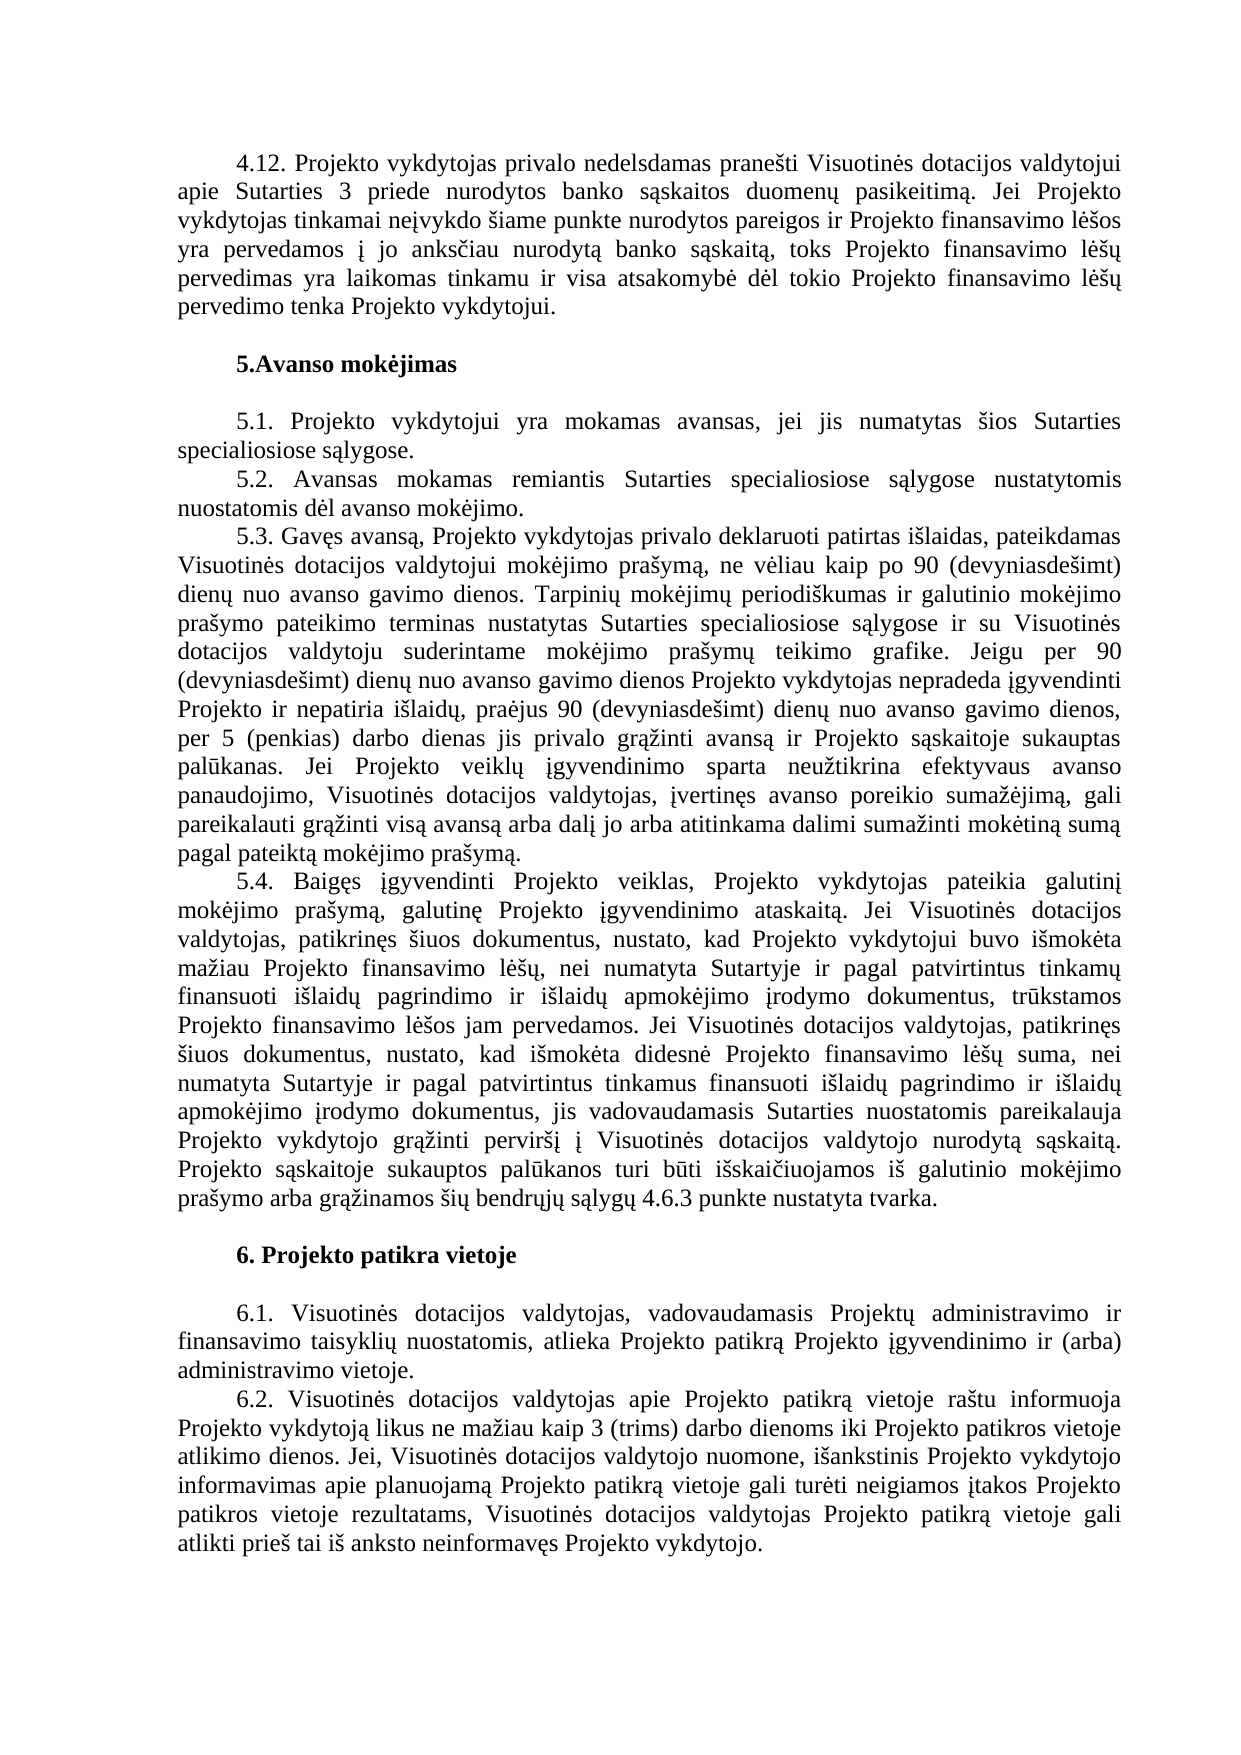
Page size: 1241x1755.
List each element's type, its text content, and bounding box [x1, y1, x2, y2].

text 5.1. Projekto vykdytojui yra mokamas avansas, jei jis numatytas šios Sutarties specialiosiose sąlygose. [177, 406, 1122, 464]
text 5.2. Avansas mokamas remiantis Sutarties specialiosiose sąlygose nustatytomis nuostatomis dėl avanso mokėjimo. [177, 464, 1122, 521]
text 5.Avanso mokėjimas [177, 349, 1122, 378]
text 5.3. Gavęs avansą, Projekto vykdytojas privalo deklaruoti patirtas išlaidas, pateikdamas Visuotinės dotacijos valdytojui mokėjimo prašymą, ne vėliau kaip po 90 (devyniasdešimt) dienų nuo avanso gavimo dienos. Tarpinių mokėjimų periodiškumas ir galutinio mokėjimo prašymo pateikimo terminas nustatytas Sutarties specialiosiose sąlygose ir su Visuotinės dotacijos valdytoju suderintame mokėjimo prašymų teikimo grafike. Jeigu per 90 (devyniasdešimt) dienų nuo avanso gavimo dienos Projekto vykdytojas nepradeda įgyvendinti Projekto ir nepatiria išlaidų, praėjus 90 (devyniasdešimt) dienų nuo avanso gavimo dienos, per 5 (penkias) darbo dienas jis privalo grąžinti avansą ir Projekto sąskaitoje sukauptas palūkanas. Jei Projekto veiklų įgyvendinimo sparta neužtikrina efektyvaus avanso panaudojimo, Visuotinės dotacijos valdytojas, įvertinęs avanso poreikio sumažėjimą, gali pareikalauti grąžinti visą avansą arba dalį jo arba atitinkama dalimi sumažinti mokėtiną sumą pagal pateiktą mokėjimo prašymą. [177, 521, 1122, 866]
text 6.1. Visuotinės dotacijos valdytojas, vadovaudamasis Projektų administravimo ir finansavimo taisyklių nuostatomis, atlieka Projekto patikrą Projekto įgyvendinimo ir (arba) administravimo vietoje. [177, 1298, 1122, 1384]
text 6.2. Visuotinės dotacijos valdytojas apie Projekto patikrą vietoje raštu informuoja Projekto vykdytoją likus ne mažiau kaip 3 (trims) darbo dienoms iki Projekto patikros vietoje atlikimo dienos. Jei, Visuotinės dotacijos valdytojo nuomone, išankstinis Projekto vykdytojo informavimas apie planuojamą Projekto patikrą vietoje gali turėti neigiamos įtakos Projekto patikros vietoje rezultatams, Visuotinės dotacijos valdytojas Projekto patikrą vietoje gali atlikti prieš tai iš anksto neinformavęs Projekto vykdytojo. [177, 1384, 1122, 1556]
text 5.4. Baigęs įgyvendinti Projekto veiklas, Projekto vykdytojas pateikia galutinį mokėjimo prašymą, galutinę Projekto įgyvendinimo ataskaitą. Jei Visuotinės dotacijos valdytojas, patikrinęs šiuos dokumentus, nustato, kad Projekto vykdytojui buvo išmokėta mažiau Projekto finansavimo lėšų, nei numatyta Sutartyje ir pagal patvirtintus tinkamų finansuoti išlaidų pagrindimo ir išlaidų apmokėjimo įrodymo dokumentus, trūkstamos Projekto finansavimo lėšos jam pervedamos. Jei Visuotinės dotacijos valdytojas, patikrinęs šiuos dokumentus, nustato, kad išmokėta didesnė Projekto finansavimo lėšų suma, nei numatyta Sutartyje ir pagal patvirtintus tinkamus finansuoti išlaidų pagrindimo ir išlaidų apmokėjimo įrodymo dokumentus, jis vadovaudamasis Sutarties nuostatomis pareikalauja Projekto vykdytojo grąžinti perviršį į Visuotinės dotacijos valdytojo nurodytą sąskaitą. Projekto sąskaitoje sukauptos palūkanos turi būti išskaičiuojamos iš galutinio mokėjimo prašymo arba grąžinamos šių bendrųjų sąlygų 4.6.3 punkte nustatyta tvarka. [177, 866, 1122, 1211]
text 6. Projekto patikra vietoje [177, 1240, 1122, 1269]
text 4.12. Projekto vykdytojas privalo nedelsdamas pranešti Visuotinės dotacijos valdytojui apie Sutarties 3 priede nurodytos banko sąskaitos duomenų pasikeitimą. Jei Projekto vykdytojas tinkamai neįvykdo šiame punkte nurodytos pareigos ir Projekto finansavimo lėšos yra pervedamos į jo anksčiau nurodytą banko sąskaitą, toks Projekto finansavimo lėšų pervedimas yra laikomas tinkamu ir visa atsakomybė dėl tokio Projekto finansavimo lėšų pervedimo tenka Projekto vykdytojui. [177, 148, 1122, 320]
